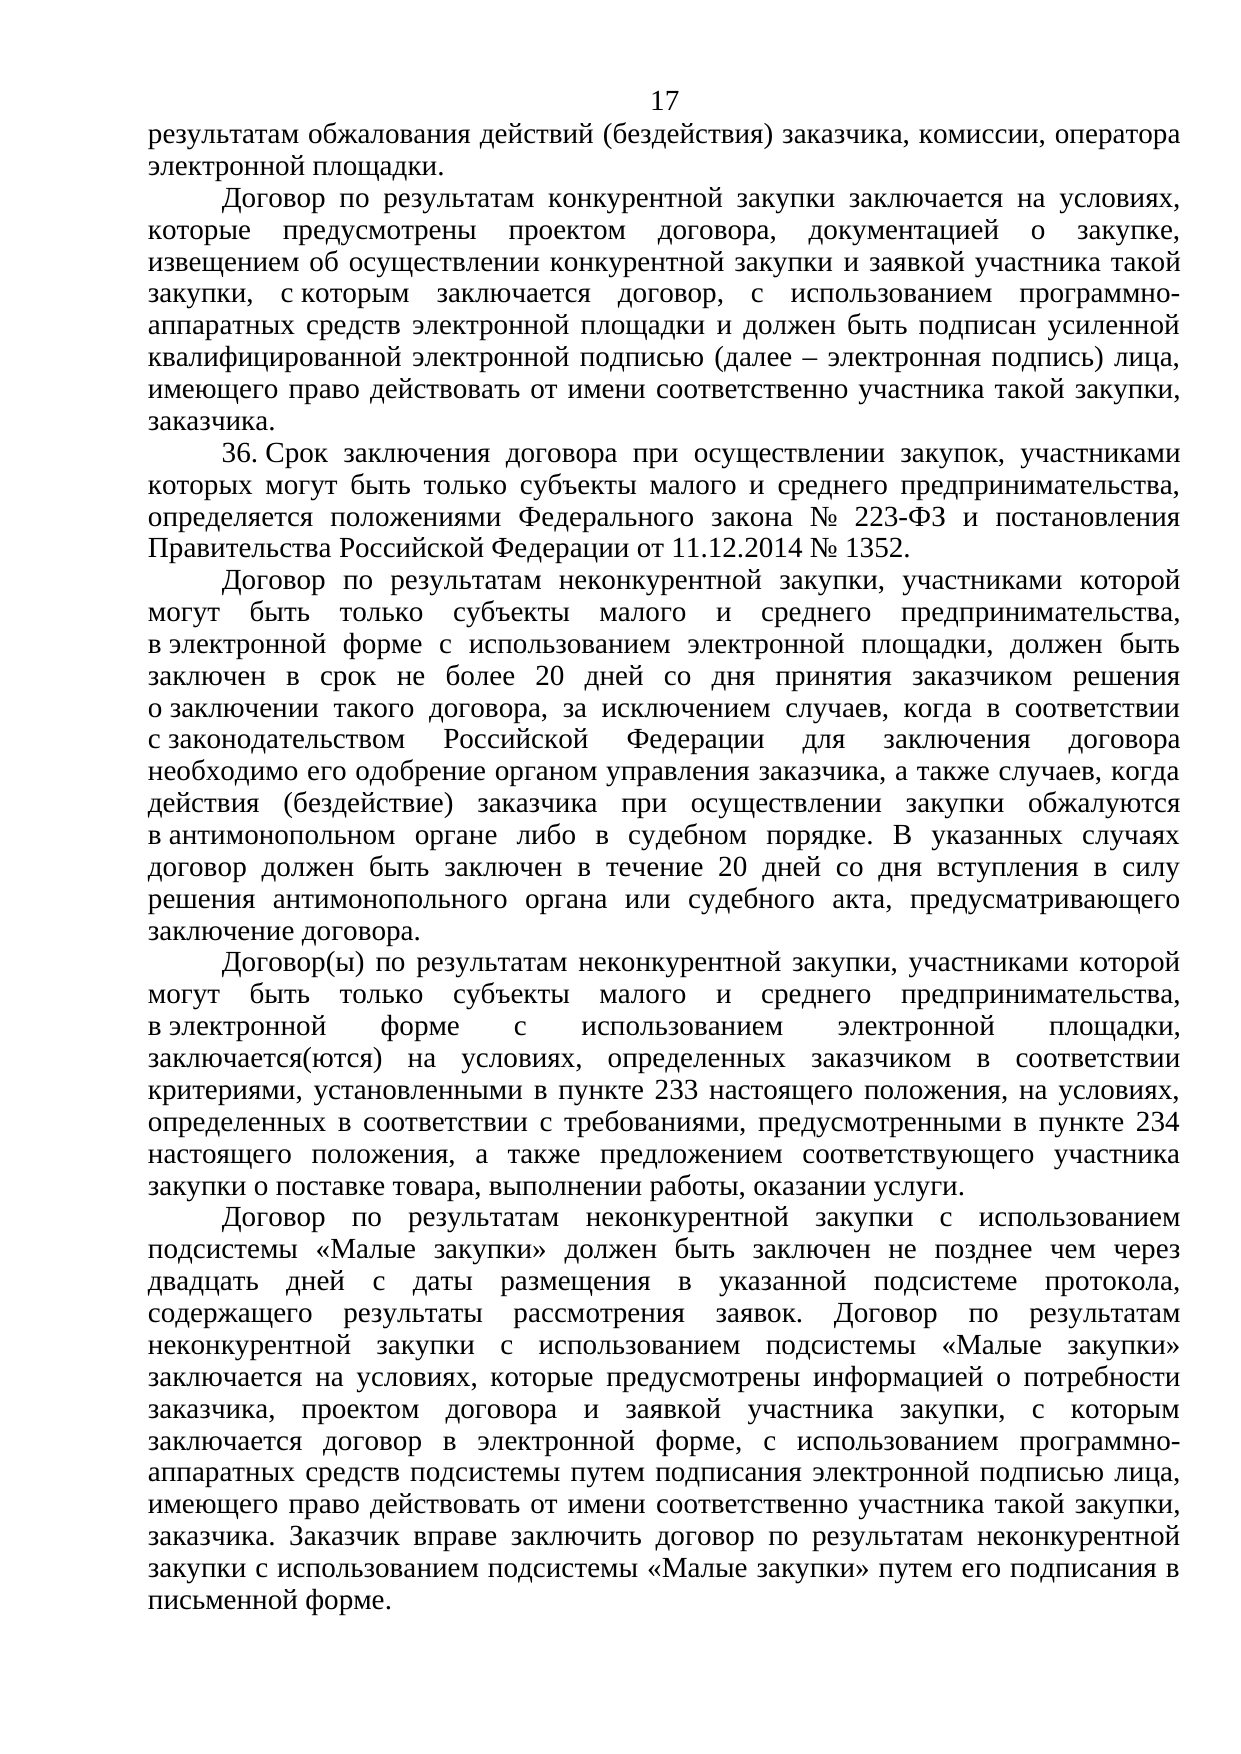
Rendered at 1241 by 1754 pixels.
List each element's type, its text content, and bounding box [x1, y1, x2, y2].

text Договор(ы) по результатам неконкурентной закупки, участниками которой могут быть только субъекты малого и среднего предпринимательства, в электронной форме с использованием электронной площадки, заключается(ются) на условиях, определенных заказчиком в соответствии критериями, установленными в пункте 233 настоящего положения, на условиях, определенных в соответствии с требованиями, предусмотренными в пункте 234 настоящего положения, а также предложением соответствующего участника закупки о поставке товара, выполнении работы, оказании услуги. [148, 946, 1181, 1201]
text 36. Срок заключения договора при осуществлении закупок, участниками которых могут быть только субъекты малого и среднего предпринимательства, определяется положениями Федерального закона № 223-ФЗ и постановления Правительства Российской Федерации от 11.12.2014 № 1352. [148, 437, 1181, 564]
text Договор по результатам неконкурентной закупки с использованием подсистемы «Малые закупки» должен быть заключен не позднее чем через двадцать дней с даты размещения в указанной подсистеме протокола, содержащего результаты рассмотрения заявок. Договор по результатам неконкурентной закупки с использованием подсистемы «Малые закупки» заключается на условиях, которые предусмотрены информацией о потребности заказчика, проектом договора и заявкой участника закупки, с которым заключается договор в электронной форме, с использованием программно-аппаратных средств подсистемы путем подписания электронной подписью лица, имеющего право действовать от имени соответственно участника такой закупки, заказчика. Заказчик вправе заключить договор по результатам неконкурентной закупки с использованием подсистемы «Малые закупки» путем его подписания в письменной форме. [148, 1201, 1181, 1616]
text Договор по результатам неконкурентной закупки, участниками которой могут быть только субъекты малого и среднего предпринимательства, в электронной форме с использованием электронной площадки, должен быть заключен в срок не более 20 дней со дня принятия заказчиком решения о заключении такого договора, за исключением случаев, когда в соответствии с законодательством Российской Федерации для заключения договора необходимо его одобрение органом управления заказчика, а также случаев, когда действия (бездействие) заказчика при осуществлении закупки обжалуются в антимонопольном органе либо в судебном порядке. В указанных случаях договор должен быть заключен в течение 20 дней со дня вступления в силу решения антимонопольного органа или судебного акта, предусматривающего заключение договора. [148, 564, 1181, 946]
text результатам обжалования действий (бездействия) заказчика, комиссии, оператора электронной площадки. [148, 118, 1181, 182]
text Договор по результатам конкурентной закупки заключается на условиях, которые предусмотрены проектом договора, документацией о закупке, извещением об осуществлении конкурентной закупки и заявкой участника такой закупки, с которым заключается договор, с использованием программно-аппаратных средств электронной площадки и должен быть подписан усиленной квалифицированной электронной подписью (далее – электронная подпись) лица, имеющего право действовать от имени соответственно участника такой закупки, заказчика. [148, 182, 1181, 437]
